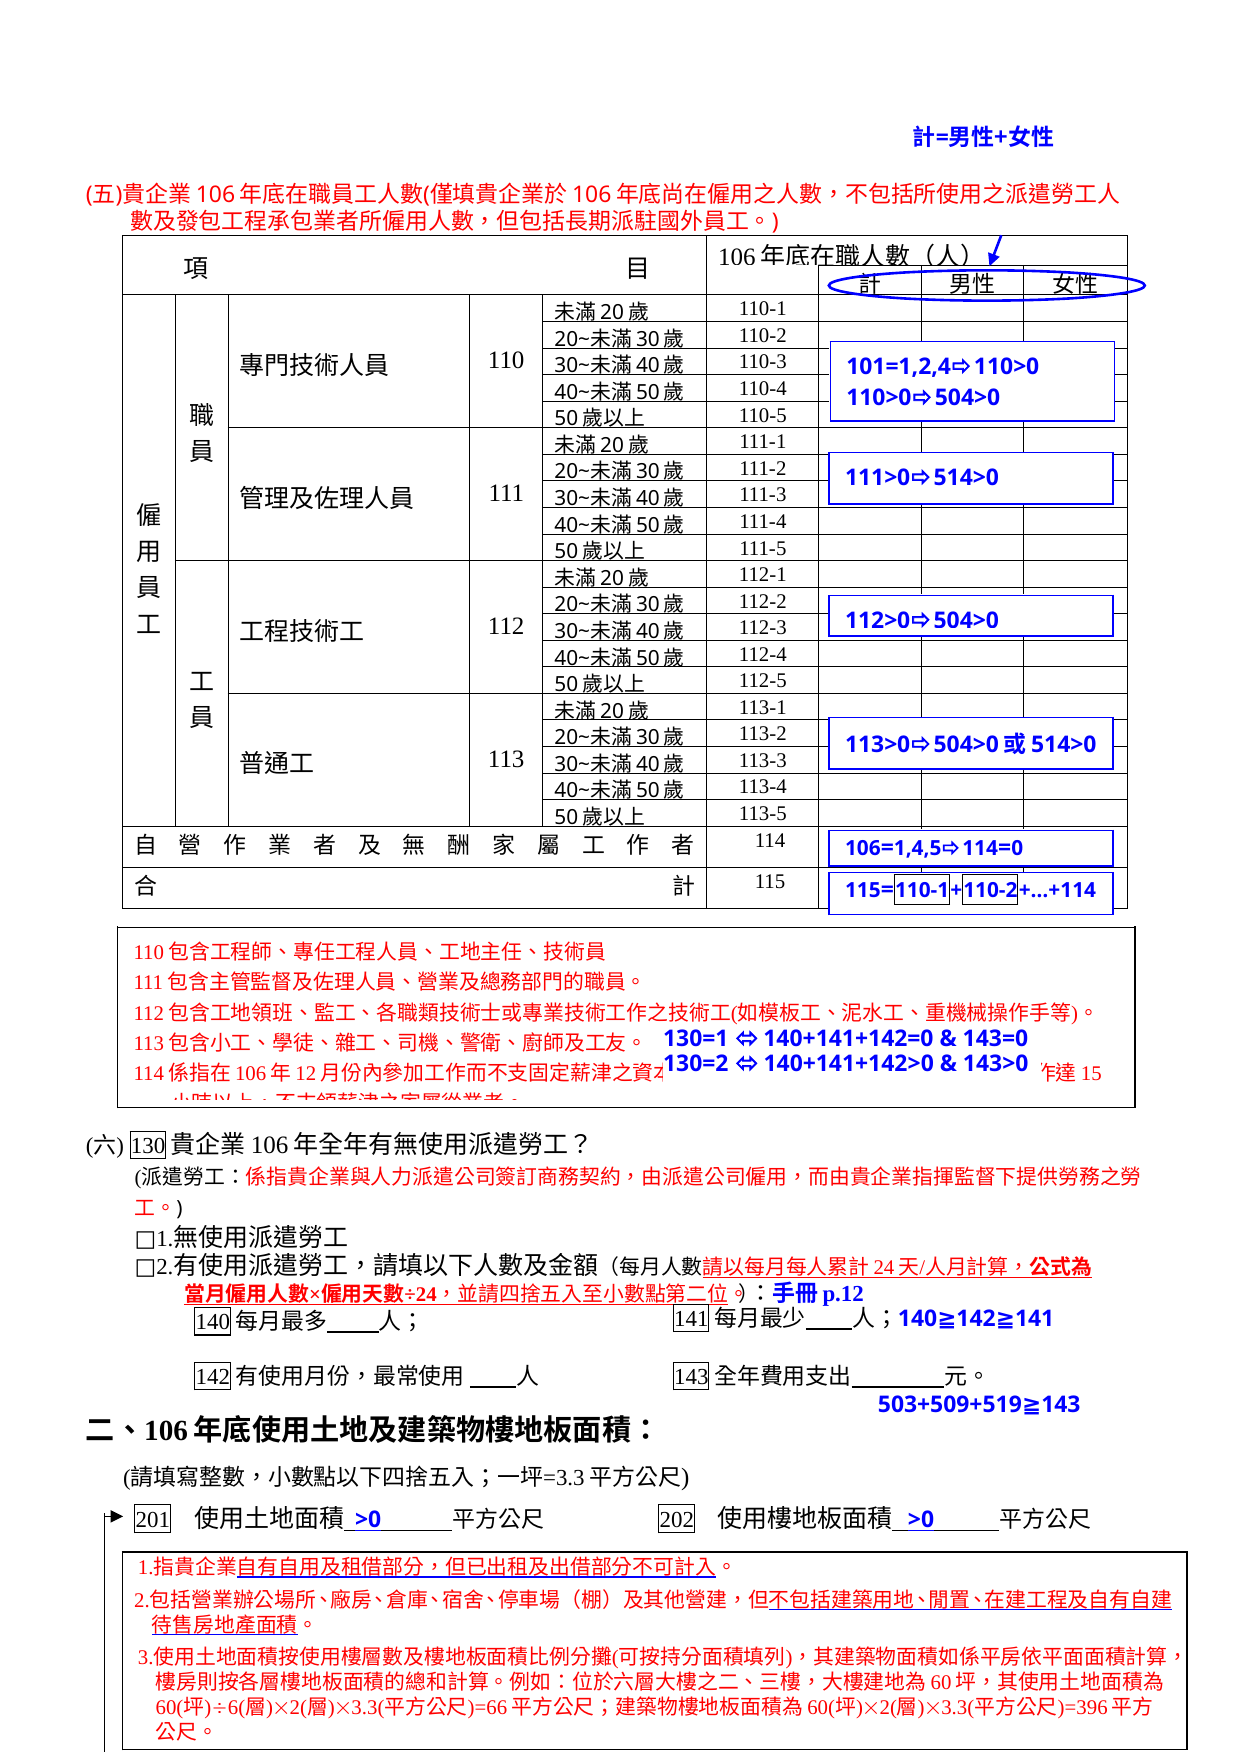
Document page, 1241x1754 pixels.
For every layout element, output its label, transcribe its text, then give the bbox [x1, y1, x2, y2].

table_cell [922, 588, 1023, 595]
table_cell [819, 428, 921, 454]
table_cell [819, 667, 921, 693]
table_cell 40~未滿50歲 [543, 774, 706, 799]
table_cell 專門技術人員 [229, 295, 469, 427]
table_cell 110-3 [707, 349, 818, 374]
table_cell 111-3 [707, 481, 818, 507]
table_cell [819, 868, 921, 908]
table_cell [617, 1306, 662, 1361]
table_cell 女性 [1024, 273, 1062, 294]
table_cell 110-2 [707, 322, 818, 347]
text 2.包括營業辦公場所、廠房、倉庫、宿舍、停車場（棚）及其他營建，但不包括建築用地、閒置、在建工程及自有自建待售房地產面積。 [134, 1587, 1172, 1637]
text 計=男性+女性 [913, 126, 1063, 151]
table_cell 50歲以上 [543, 800, 706, 826]
table_cell [922, 508, 1023, 533]
table_cell 111-2 [707, 455, 818, 480]
table_cell [819, 827, 921, 867]
table_cell 111 [470, 428, 542, 560]
table_cell 未滿20歲 [543, 694, 706, 719]
table_header 202 [647, 1504, 706, 1546]
table_cell 110-5 [707, 402, 818, 427]
table_cell 職員 [176, 295, 228, 560]
table_cell 未滿20歲 [543, 561, 706, 587]
table_cell [830, 596, 1112, 635]
table_cell [819, 747, 921, 772]
table_cell [819, 481, 921, 507]
text 二、106年底使用土地及建築物樓地板面積： [86, 1417, 1138, 1446]
table_cell [1024, 535, 1127, 560]
table_cell [819, 322, 921, 347]
table_cell [922, 266, 1023, 270]
table_cell [830, 718, 1112, 768]
table_cell 110-4 [707, 375, 818, 401]
table_cell 113-5 [707, 800, 818, 826]
table_cell [1024, 561, 1127, 587]
table_cell 40~未滿50歲 [543, 375, 706, 401]
table_cell [922, 422, 1023, 427]
text 113包含小工、學徒、雜工、司機、警衛、廚師及工友。 [133, 1026, 1119, 1056]
table_cell 112-5 [707, 667, 818, 693]
table_cell [922, 295, 1023, 299]
table_cell 111-5 [707, 535, 818, 560]
table_cell [819, 535, 921, 560]
table_cell 111-4 [707, 508, 818, 533]
table_header 201 [123, 1504, 183, 1546]
table_cell [922, 774, 1023, 799]
table_cell [1115, 375, 1127, 401]
table_cell 自營作業者及無酬家屬工作者 [123, 827, 706, 867]
table_cell 113 [470, 694, 542, 826]
table_cell 女性 [1062, 274, 1079, 294]
table_header (派遣勞工：係指貴企業與人力派遣公司簽訂商務契約，由派遣公司僱用，而由貴企業指揮監督下提供勞務之勞工。) □1.無使用派遣勞工 □2.有使用派遣勞工，請填以下人數及金額（每月人數請以每月每人累計24天/人月計算，公式為當月僱用人數×僱用天數÷24，並請四捨五入至小數點第二位。）：手冊p.12 [123, 1159, 1178, 1306]
table_cell [1024, 428, 1127, 454]
table_cell [819, 508, 921, 533]
table_cell 普通工 [229, 694, 469, 826]
table_cell 工程技術工 [229, 561, 469, 693]
table_cell 20~未滿30歲 [543, 322, 706, 347]
table_cell 111-1 [707, 428, 818, 454]
table_cell [922, 694, 1023, 717]
table_cell [819, 774, 921, 799]
table_cell 140每月最多 人； [183, 1306, 617, 1361]
table_cell [1024, 868, 1127, 908]
table_cell [123, 1306, 183, 1361]
table_cell [831, 342, 1114, 420]
table_header 項目 [123, 236, 706, 294]
table_cell [1114, 455, 1127, 480]
table_cell 30~未滿40歲 [543, 614, 706, 640]
table_cell [922, 800, 1023, 826]
table_cell [1024, 322, 1127, 347]
text 3.使用土地面積按使用樓層數及樓地板面積比例分攤(可按持分面積填列)，其建築物面積如係平房依平面面積計算，樓房則按各層樓地板面積的總和計算。例如：位於六層大樓之二、三樓，大樓建地為60坪，其使用土地面積為60(坪)6(層)2(層)3.3(平方公尺)=66平方公尺；建築物樓地板面積為60(坪)2(層)3.3(平方公尺)=396平方公尺。 [138, 1644, 1172, 1744]
table_cell 女性 [1059, 280, 1068, 287]
table_cell 計 [819, 266, 921, 294]
table_header 106年底在職人數（人） [707, 236, 999, 265]
table_cell [922, 641, 1023, 666]
table_cell [830, 453, 1112, 503]
table_cell 20~未滿30歲 [543, 455, 706, 480]
text 112包含工地領班、監工、各職類技術士或專業技術工作之技術工(如模板工、泥水工、重機械操作手等)。 [133, 996, 1119, 1026]
table_cell [819, 720, 828, 746]
table_cell [922, 301, 1023, 321]
table_cell 女性 [1056, 290, 1071, 294]
table_cell [1024, 774, 1127, 799]
text 130=1  140+141+142=0 & 143=0 [663, 1027, 1041, 1052]
table_cell 114 [707, 827, 818, 867]
table_cell [922, 868, 1023, 872]
table_cell 112-1 [707, 561, 818, 587]
table_cell 50歲以上 [543, 402, 706, 427]
table_cell 115 [707, 868, 818, 908]
table_cell [617, 1361, 662, 1396]
table_header [992, 236, 1127, 265]
table_cell [1024, 694, 1127, 719]
table_cell 141每月最少 人；140≧142≧141 [662, 1306, 1104, 1361]
table_cell [707, 265, 818, 294]
table_cell [1024, 481, 1127, 507]
table_cell [922, 322, 1023, 341]
text 503+509+519≧143 [86, 1396, 1138, 1417]
table_cell [1024, 614, 1127, 640]
table_cell [1024, 402, 1127, 427]
table_cell [1024, 800, 1127, 826]
table_cell [1024, 641, 1127, 666]
table_cell [819, 694, 921, 719]
text (五)貴企業106年底在職員工人數(僅填貴企業於106年底尚在僱用之人數，不包括所使用之派遣勞工人數及發包工程承包業者所僱用人數，但包括長期派駐國外員工。) [86, 181, 1138, 235]
table_cell 未滿20歲 [543, 428, 706, 454]
table_cell 30~未滿40歲 [543, 349, 706, 374]
table_cell [1024, 295, 1127, 321]
table_cell [819, 349, 830, 374]
table_header 使用土地面積 >0 平方公尺 [183, 1504, 647, 1546]
text 114係指在106年12月份內參加工作而不支固定薪津之資本主以及在106年12月份每週平均參加工作達15小時以上，不支領薪津之家屬從業者。 [133, 1056, 1119, 1099]
table_cell 僱用員工 [123, 295, 175, 826]
text 130=2  140+141+142>0 & 143>0 [663, 1052, 1041, 1077]
table_cell 合計 [123, 868, 706, 908]
table_cell [830, 873, 1112, 914]
table_cell [819, 588, 921, 613]
table_cell 112-3 [707, 614, 818, 640]
table_cell 管理及佐理人員 [229, 428, 469, 560]
table_cell [819, 402, 921, 427]
table_cell [819, 614, 921, 640]
table_cell 143全年費用支出 元。 [662, 1361, 1104, 1396]
table_cell [1024, 747, 1127, 772]
table_cell [819, 455, 828, 480]
table_cell [830, 831, 1112, 865]
table_cell 40~未滿50歲 [543, 508, 706, 533]
table_cell 113-2 [707, 720, 818, 746]
text [912, 125, 1063, 157]
table_cell 110-1 [707, 295, 818, 321]
text 110包含工程師、專任工程人員、工地主任、技術員 [133, 935, 1119, 966]
table_cell [922, 561, 1023, 587]
table_cell 50歲以上 [543, 535, 706, 560]
table_cell [819, 295, 921, 321]
table_cell [819, 800, 921, 826]
table_cell 110 [470, 295, 542, 427]
table_cell [1105, 1306, 1178, 1361]
table_cell 工員 [176, 561, 228, 826]
table_cell [922, 535, 1023, 560]
table_cell [1024, 588, 1127, 613]
table_cell 男性 [922, 272, 1023, 294]
table_cell 142有使用月份，最常使用 人 [183, 1361, 617, 1396]
table_cell 30~未滿40歲 [543, 481, 706, 507]
table_cell [1024, 827, 1127, 867]
table_cell 女性 [1024, 266, 1127, 277]
text 111包含主管監督及佐理人員、營業及總務部門的職員。 [133, 966, 1119, 996]
table_cell [819, 375, 830, 401]
table_cell 30~未滿40歲 [543, 747, 706, 772]
table_cell 113-4 [707, 774, 818, 799]
table_cell 40~未滿50歲 [543, 641, 706, 666]
table_cell [819, 641, 921, 666]
table_cell [1024, 508, 1127, 533]
table_cell 50歲以上 [543, 667, 706, 693]
table_cell [1115, 349, 1127, 374]
table_cell 20~未滿30歲 [543, 588, 706, 613]
text 1.指貴企業自有自用及租借部分，但已出租及出借部分不可計入。 [138, 1554, 1172, 1579]
table_cell [1105, 1361, 1178, 1396]
table_cell 20~未滿30歲 [543, 720, 706, 746]
table_cell 未滿20歲 [543, 295, 706, 321]
table_cell [922, 428, 1023, 452]
table_cell 113-3 [707, 747, 818, 772]
text (請填寫整數，小數點以下四捨五入；一坪=3.3平方公尺) [86, 1459, 1138, 1492]
table_cell [1114, 720, 1127, 746]
table_cell 女性 [1081, 275, 1127, 294]
table_cell 112-4 [707, 641, 818, 666]
table_cell 113-1 [707, 694, 818, 719]
table_cell 112 [470, 561, 542, 693]
text (六) 130貴企業106年全年有無使用派遣勞工？ [86, 1130, 1138, 1159]
table_cell [123, 1361, 183, 1396]
table_cell [819, 561, 921, 587]
table_cell [922, 667, 1023, 693]
table_cell [1024, 667, 1127, 693]
table_header 使用樓地板面積 >0 平方公尺 [706, 1504, 1192, 1546]
table_cell 112-2 [707, 588, 818, 613]
